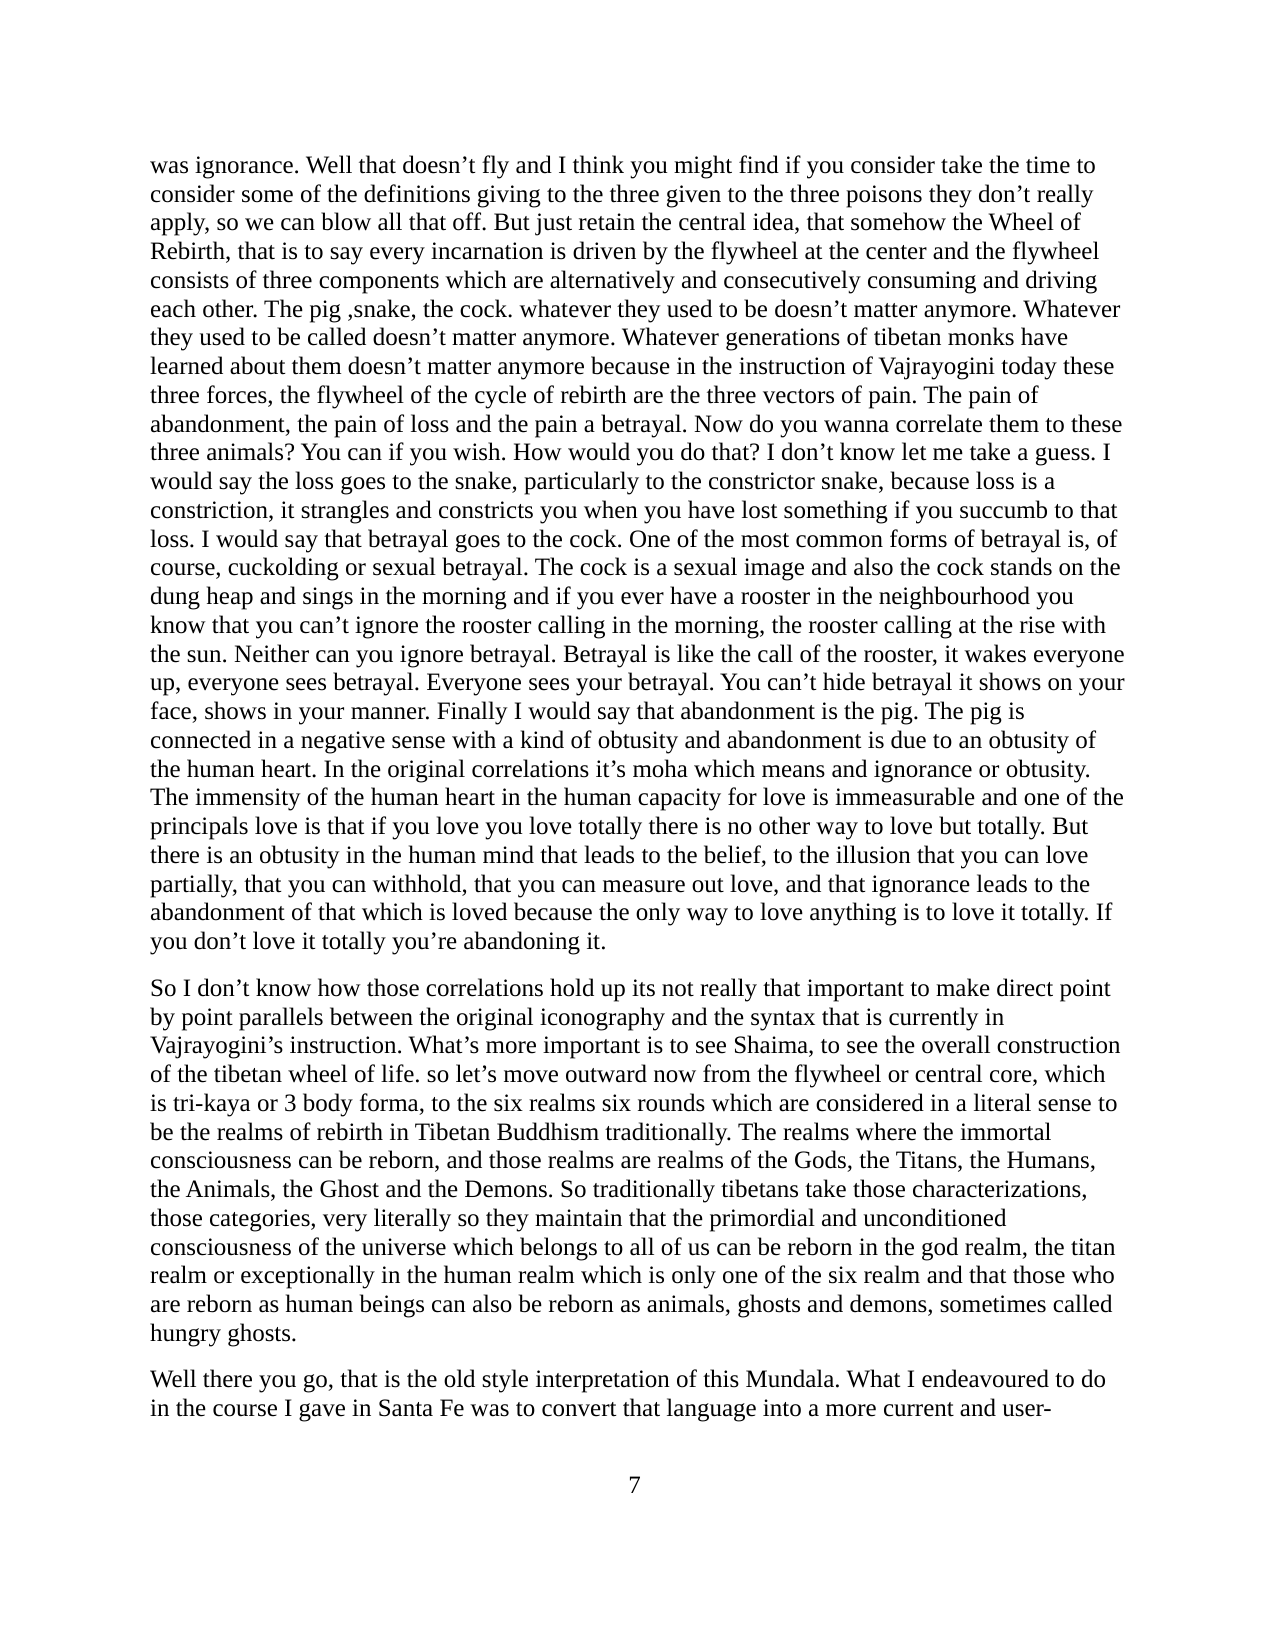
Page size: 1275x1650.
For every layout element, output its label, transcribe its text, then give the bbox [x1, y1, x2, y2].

text So I don’t know how those correlations hold up its not really that important to make direct point by point parallels between the original iconography and the syntax that is currently in Vajrayogini’s instruction. What’s more important is to see Shaima, to see the overall construction of the tibetan wheel of life. so let’s move outward now from the flywheel or central core, which is tri-kaya or 3 body forma, to the six realms six rounds which are considered in a literal sense to be the realms of rebirth in Tibetan Buddhism traditionally. The realms where the immortal consciousness can be reborn, and those realms are realms of the Gods, the Titans, the Humans, the Animals, the Ghost and the Demons. So traditionally tibetans take those characterizations, those categories, very literally so they maintain that the primordial and unconditioned consciousness of the universe which belongs to all of us can be reborn in the god realm, the titan realm or exceptionally in the human realm which is only one of the six realm and that those who are reborn as human beings can also be reborn as animals, ghosts and demons, sometimes called hungry ghosts. [150, 973, 1125, 1347]
text was ignorance. Well that doesn’t fly and I think you might find if you consider take the time to consider some of the definitions giving to the three given to the three poisons they don’t really apply, so we can blow all that off. But just retain the central idea, that somehow the Wheel of Rebirth, that is to say every incarnation is driven by the flywheel at the center and the flywheel consists of three components which are alternatively and consecutively consuming and driving each other. The pig ,snake, the cock. whatever they used to be doesn’t matter anymore. Whatever they used to be called doesn’t matter anymore. Whatever generations of tibetan monks have learned about them doesn’t matter anymore because in the instruction of Vajrayogini today these three forces, the flywheel of the cycle of rebirth are the three vectors of pain. The pain of abandonment, the pain of loss and the pain a betrayal. Now do you wanna correlate them to these three animals? You can if you wish. How would you do that? I don’t know let me take a guess. I would say the loss goes to the snake, particularly to the constrictor snake, because loss is a constriction, it strangles and constricts you when you have lost something if you succumb to that loss. I would say that betrayal goes to the cock. One of the most common forms of betrayal is, of course, cuckolding or sexual betrayal. The cock is a sexual image and also the cock stands on the dung heap and sings in the morning and if you ever have a rooster in the neighbourhood you know that you can’t ignore the rooster calling in the morning, the rooster calling at the rise with the sun. Neither can you ignore betrayal. Betrayal is like the call of the rooster, it wakes everyone up, everyone sees betrayal. Everyone sees your betrayal. You can’t hide betrayal it shows on your face, shows in your manner. Finally I would say that abandonment is the pig. The pig is connected in a negative sense with a kind of obtusity and abandonment is due to an obtusity of the human heart. In the original correlations it’s moha which means and ignorance or obtusity. The immensity of the human heart in the human capacity for love is immeasurable and one of the principals love is that if you love you love totally there is no other way to love but totally. But there is an obtusity in the human mind that leads to the belief, to the illusion that you can love partially, that you can withhold, that you can measure out love, and that ignorance leads to the abandonment of that which is loved because the only way to love anything is to love it totally. If you don’t love it totally you’re abandoning it. [150, 150, 1125, 955]
text Well there you go, that is the old style interpretation of this Mundala. What I endeavoured to do in the course I gave in Santa Fe was to convert that language into a more current and user- [150, 1364, 1125, 1422]
